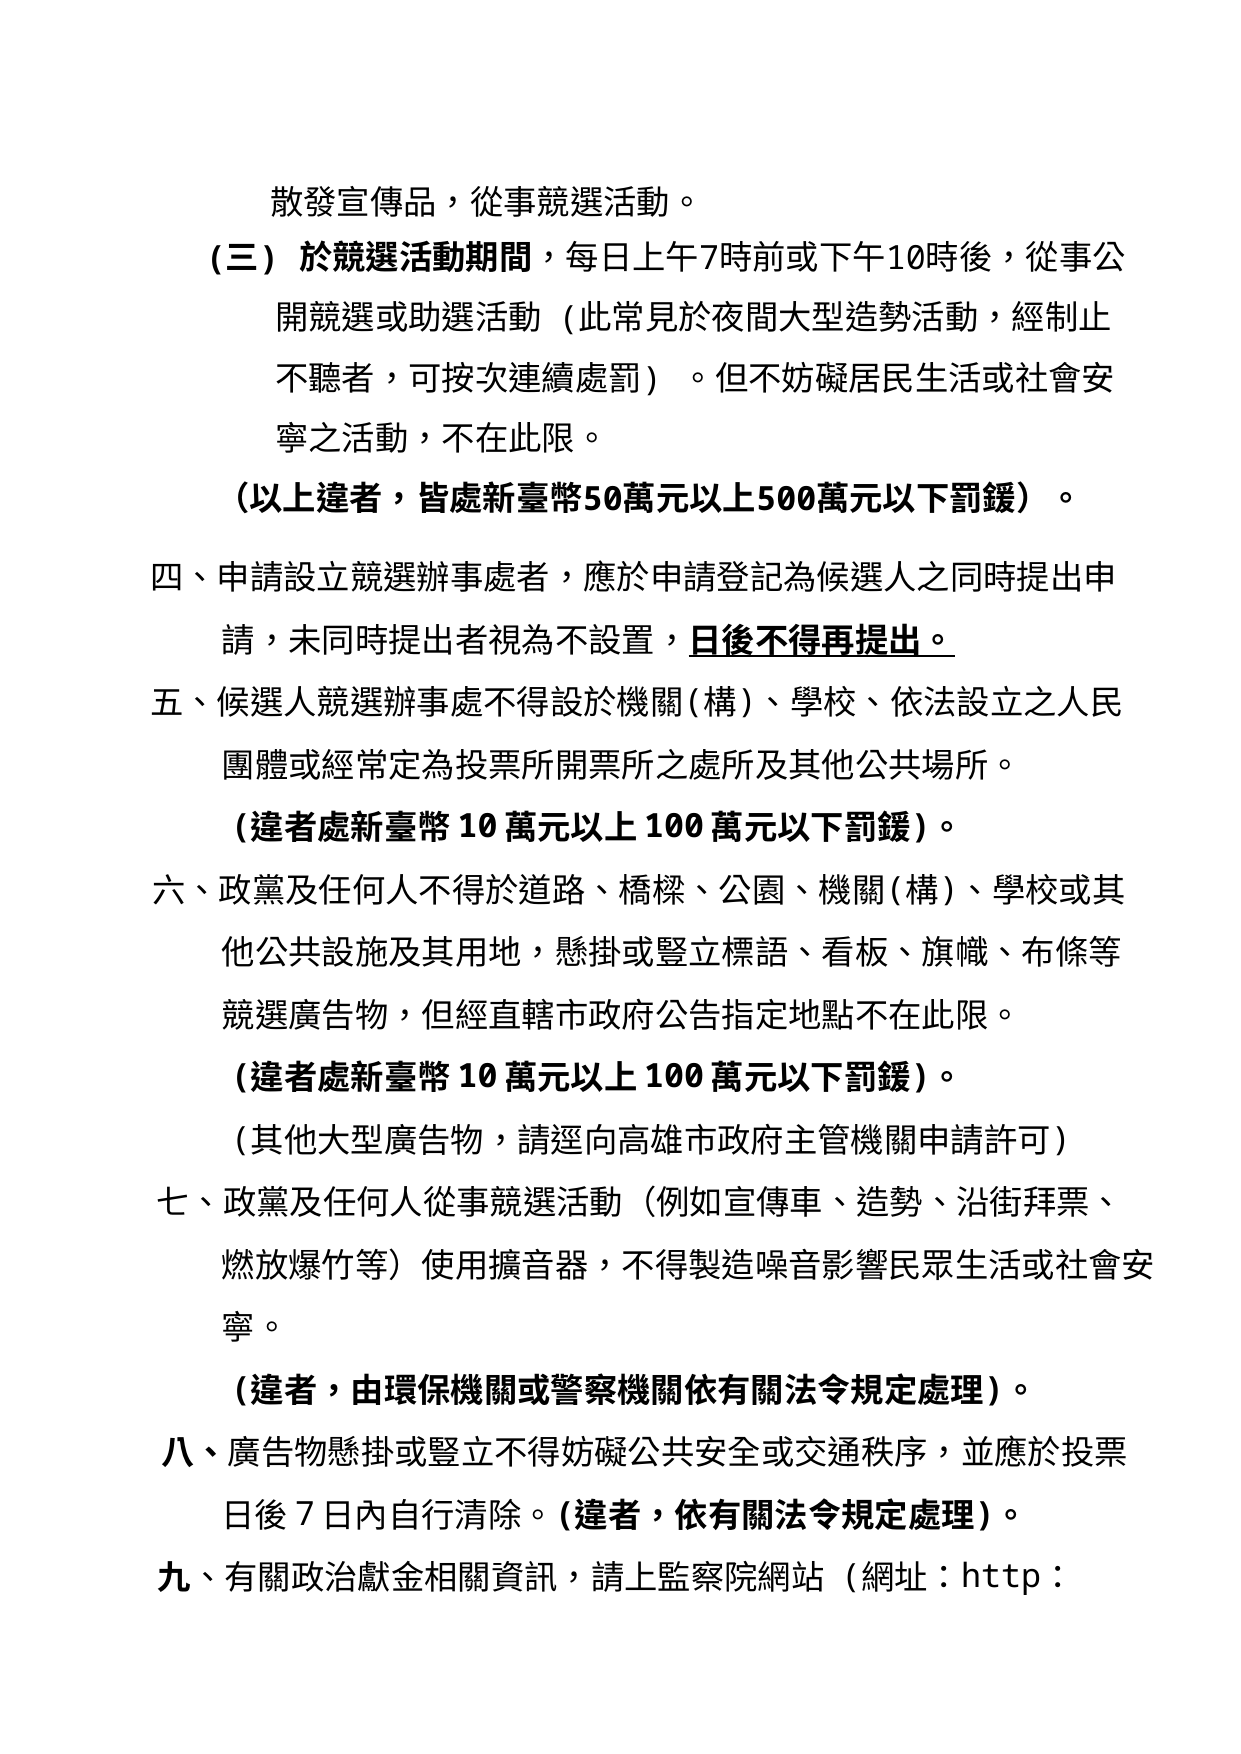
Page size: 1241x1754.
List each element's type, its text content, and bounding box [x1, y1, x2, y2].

text 散發宣傳品，從事競選活動。 [109, 158, 1128, 221]
text (違者，由環保機關或警察機關依有關法令規定處理)。 [221, 1346, 1155, 1408]
text (其他大型廣告物，請逕向高雄市政府主管機關申請許可) [193, 1096, 1128, 1158]
text (違者處新臺幣10萬元以上100萬元以下罰鍰)。 [193, 783, 1128, 846]
text (三) 於競選活動期間，每日上午7時前或下午10時後，從事公開競選或助選活動 (此常見於夜間大型造勢活動，經制止不聽者，可按次連續處罰) 。但不妨礙居民生活或社會安寧之活動，不在此限。 [126, 221, 1128, 462]
text 七、政黨及任何人從事競選活動（例如宣傳車、造勢、沿街拜票、燃放爆竹等）使用擴音器，不得製造噪音影響民眾生活或社會安寧。 [156, 1158, 1155, 1346]
text 四、申請設立競選辦事處者，應於申請登記為候選人之同時提出申請，未同時提出者視為不設置，日後不得再提出。 [150, 533, 1128, 658]
text (違者處新臺幣10萬元以上100萬元以下罰鍰)。 [193, 1033, 1128, 1096]
text 六、政黨及任何人不得於道路、橋樑、公園、機關(構)、學校或其他公共設施及其用地，懸掛或豎立標語、看板、旗幟、布條等競選廣告物，但經直轄市政府公告指定地點不在此限。 [152, 846, 1128, 1033]
text 九、有關政治獻金相關資訊，請上監察院網站 (網址：http： [157, 1533, 1155, 1596]
text （以上違者，皆處新臺幣50萬元以上500萬元以下罰鍰）。 [216, 462, 1128, 523]
text 五、候選人競選辦事處不得設於機關(構)、學校、依法設立之人民團體或經常定為投票所開票所之處所及其他公共場所。 [150, 658, 1128, 783]
text 八、廣告物懸掛或豎立不得妨礙公共安全或交通秩序，並應於投票日後7日內自行清除。(違者，依有關法令規定處理)。 [161, 1408, 1155, 1533]
